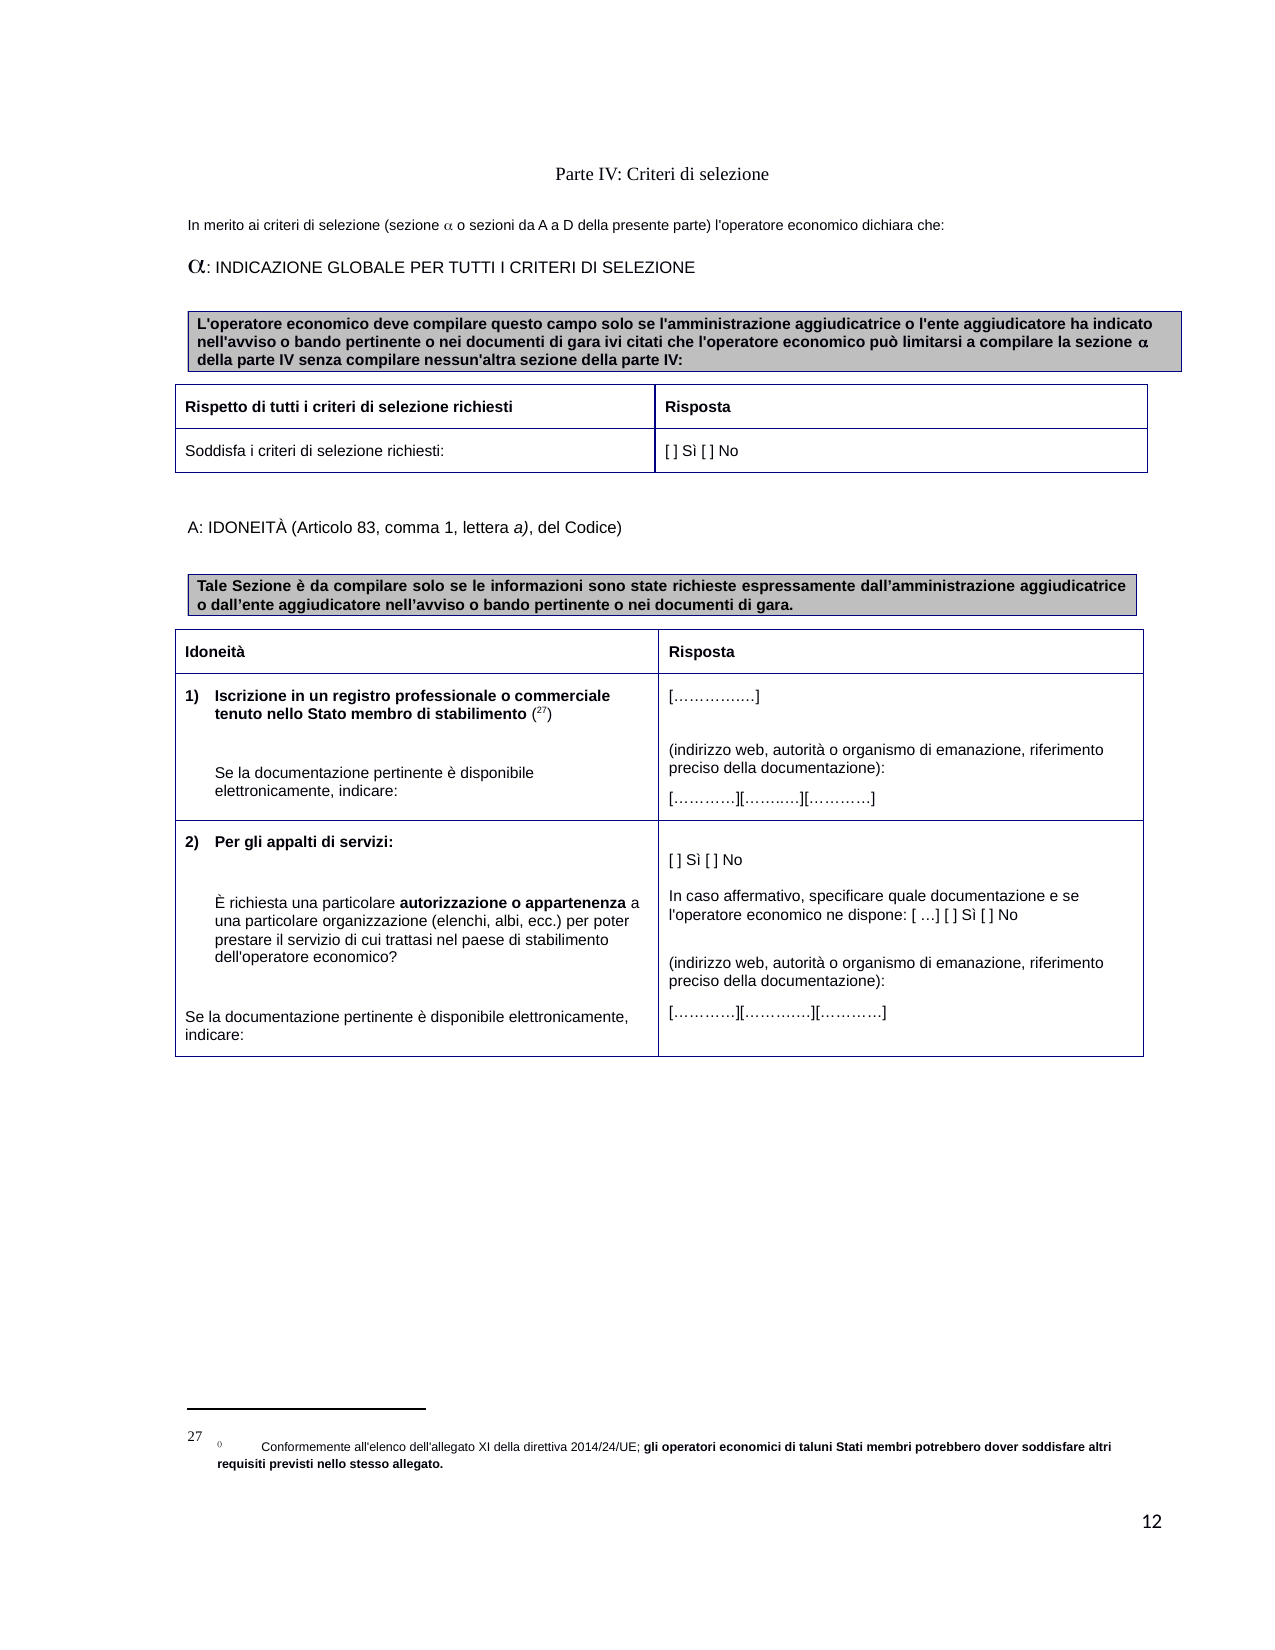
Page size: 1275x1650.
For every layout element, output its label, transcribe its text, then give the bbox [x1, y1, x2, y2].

table_cell Per gli appalti di servizi: È richiesta una particolare autorizzazione o appartenenza a una particolare organizzazione (elenchi, albi, ecc.) per poter prestare il servizio di cui trattasi nel paese di stabilimento dell'operatore economico? Se la documentazione pertinente è disponibile elettronicamente, indicare: [176, 821, 658, 1056]
table_cell Iscrizione in un registro professionale o commerciale tenuto nello Stato membro di stabilimento () Se la documentazione pertinente è disponibile elettronicamente, indicare: [176, 674, 658, 819]
table_cell [ ] Sì [ ] No In caso affermativo, specificare quale documentazione e se l'operatore economico ne dispone: [ …] [ ] Sì [ ] No (indirizzo web, autorità o organismo di emanazione, riferimento preciso della documentazione): […………][……….…][…………] [659, 821, 1143, 1056]
table_cell [ ] Sì [ ] No [656, 429, 1147, 472]
text L'operatore economico deve compilare questo campo solo se l'amministrazione aggiudicatrice o l'ente aggiudicatore ha indicato nell'avviso o bando pertinente o nei documenti di gara ivi citati che l'operatore economico può limitarsi a compilare la sezione  della parte IV senza compilare nessun'altra sezione della parte IV: [189, 312, 1181, 371]
text In merito ai criteri di selezione (sezione  o sezioni da A a D della presente parte) l'operatore economico dichiara che: [187, 217, 1137, 234]
title : Indicazione globale per tutti i criteri di selezione [187, 253, 1137, 279]
table_header Risposta [659, 630, 1143, 673]
table_cell Soddisfa i criteri di selezione richiesti: [176, 429, 654, 472]
table_cell [………….…] (indirizzo web, autorità o organismo di emanazione, riferimento preciso della documentazione): […………][……..…][…………] [659, 674, 1143, 819]
text Tale Sezione è da compilare solo se le informazioni sono state richieste espressamente dall’amministrazione aggiudicatrice o dall’ente aggiudicatore nell’avviso o bando pertinente o nei documenti di gara. [189, 575, 1136, 615]
text Parte IV: Criteri di selezione [187, 162, 1137, 184]
title A: Idoneità (Articolo 83, comma 1, lettera a), del Codice) [187, 517, 1137, 537]
table_header Risposta [656, 385, 1147, 428]
table_header Rispetto di tutti i criteri di selezione richiesti [176, 385, 654, 428]
table_header Idoneità [176, 630, 658, 673]
